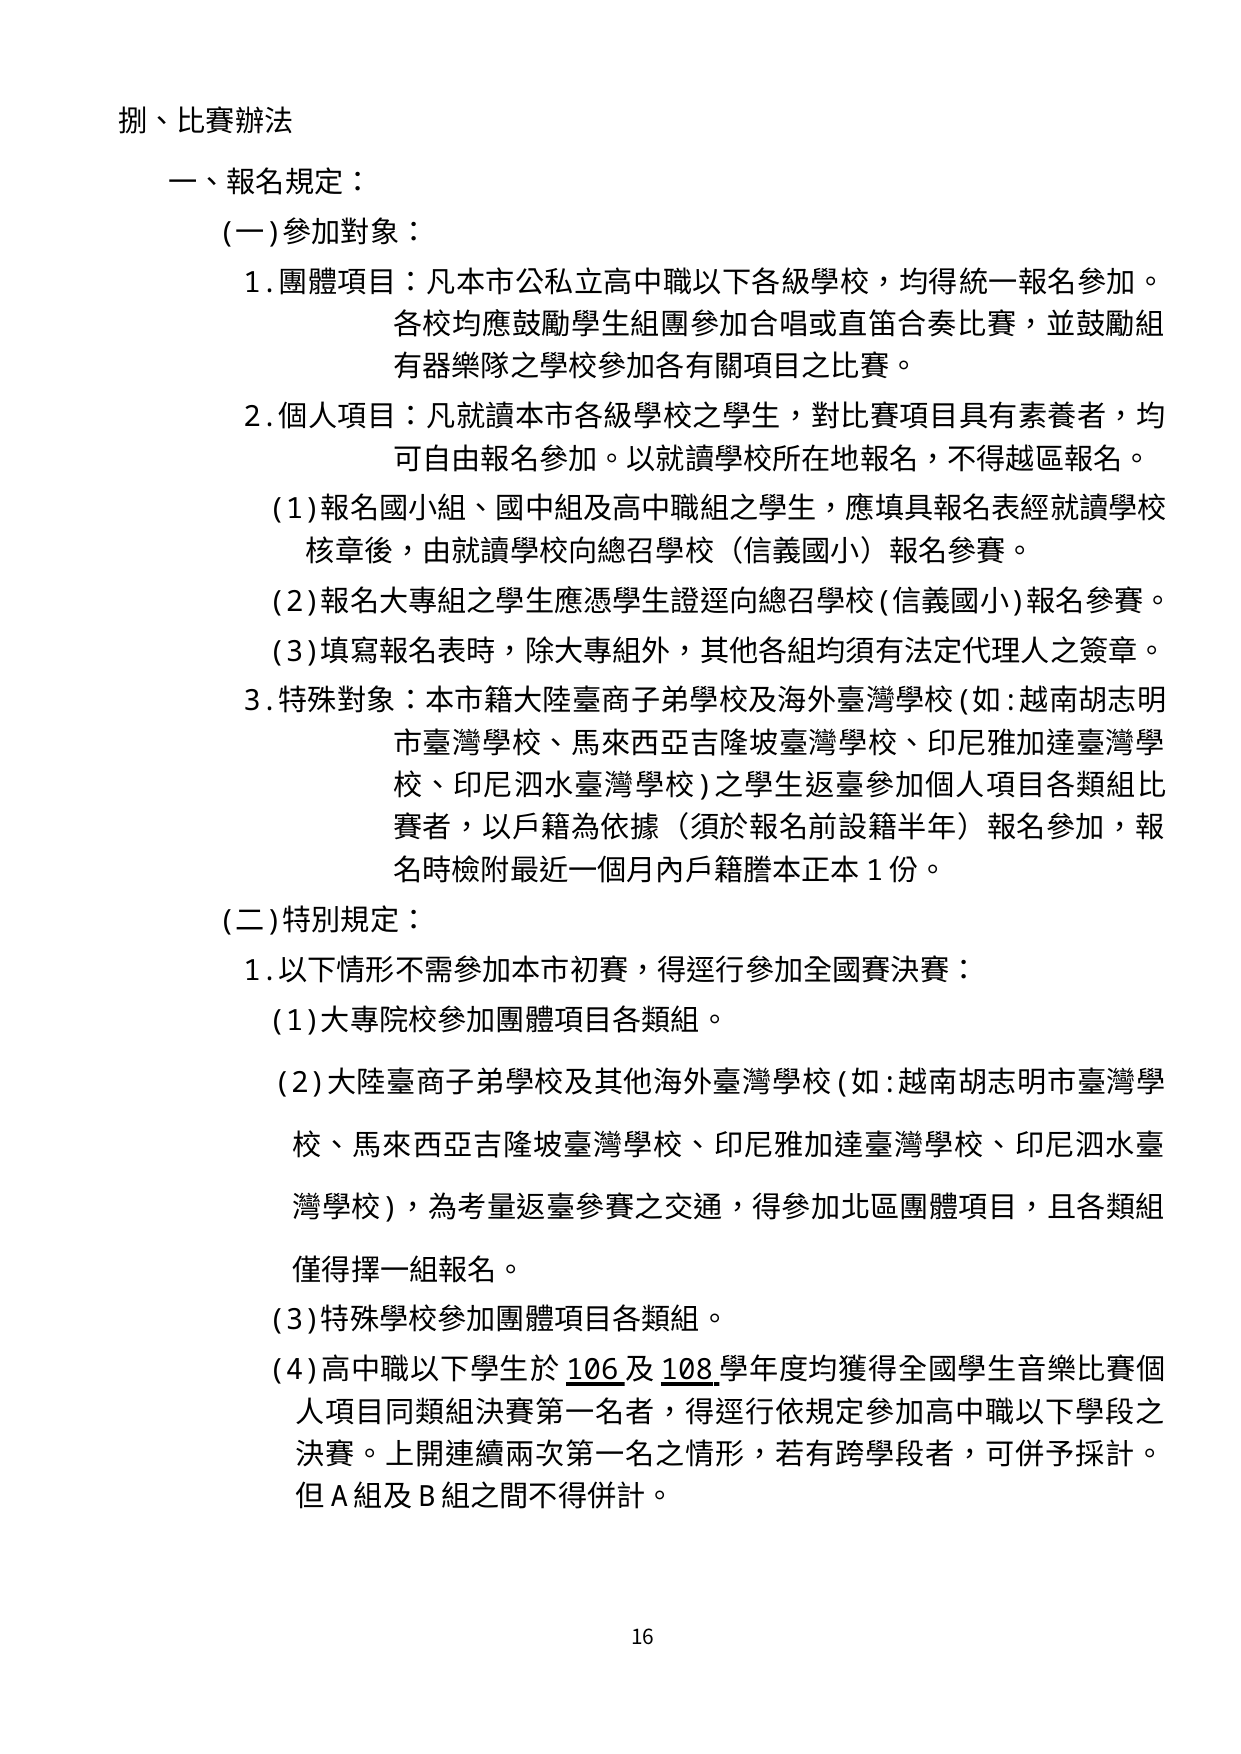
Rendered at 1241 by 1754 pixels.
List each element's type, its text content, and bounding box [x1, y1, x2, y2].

text (3)特殊學校參加團體項目各類組。 [268, 1296, 1167, 1338]
text 1.團體項目：凡本市公私立高中職以下各級學校，均得統一報名參加。各校均應鼓勵學生組團參加合唱或直笛合奏比賽，並鼓勵組有器樂隊之學校參加各有關項目之比賽。 [243, 258, 1167, 385]
text (4)高中職以下學生於106及108學年度均獲得全國學生音樂比賽個人項目同類組決賽第一名者，得逕行依規定參加高中職以下學段之決賽。上開連續兩次第一名之情形，若有跨學段者，可併予採計。但A組及B組之間不得併計。 [268, 1346, 1167, 1515]
text (2)報名大專組之學生應憑學生證逕向總召學校(信義國小)報名參賽。 [268, 577, 1167, 619]
text (一)參加對象： [218, 208, 1167, 251]
text 一、報名規定： [168, 159, 1167, 201]
text (1)大專院校參加團體項目各類組。 [268, 996, 1167, 1038]
text (二)特別規定： [218, 896, 1167, 939]
text (3)填寫報名表時，除大專組外，其他各組均須有法定代理人之簽章。 [268, 627, 1167, 669]
text 2.個人項目：凡就讀本市各級學校之學生，對比賽項目具有素養者，均可自由報名參加。以就讀學校所在地報名，不得越區報名。 [243, 393, 1167, 477]
text (2)大陸臺商子弟學校及其他海外臺灣學校(如:越南胡志明市臺灣學校、馬來西亞吉隆坡臺灣學校、印尼雅加達臺灣學校、印尼泗水臺灣學校)，為考量返臺參賽之交通，得參加北區團體項目，且各類組僅得擇一組報名。 [256, 1038, 1167, 1288]
text (1)報名國小組、國中組及高中職組之學生，應填具報名表經就讀學校核章後，由就讀學校向總召學校（信義國小）報名參賽。 [268, 485, 1167, 570]
text 3.特殊對象：本市籍大陸臺商子弟學校及海外臺灣學校(如:越南胡志明市臺灣學校、馬來西亞吉隆坡臺灣學校、印尼雅加達臺灣學校、印尼泗水臺灣學校)之學生返臺參加個人項目各類組比賽者，以戶籍為依據（須於報名前設籍半年）報名參加，報名時檢附最近一個月內戶籍謄本正本1份。 [243, 677, 1167, 889]
text 1.以下情形不需參加本市初賽，得逕行參加全國賽決賽： [243, 946, 1167, 988]
text 捌、比賽辦法 [118, 98, 1167, 140]
